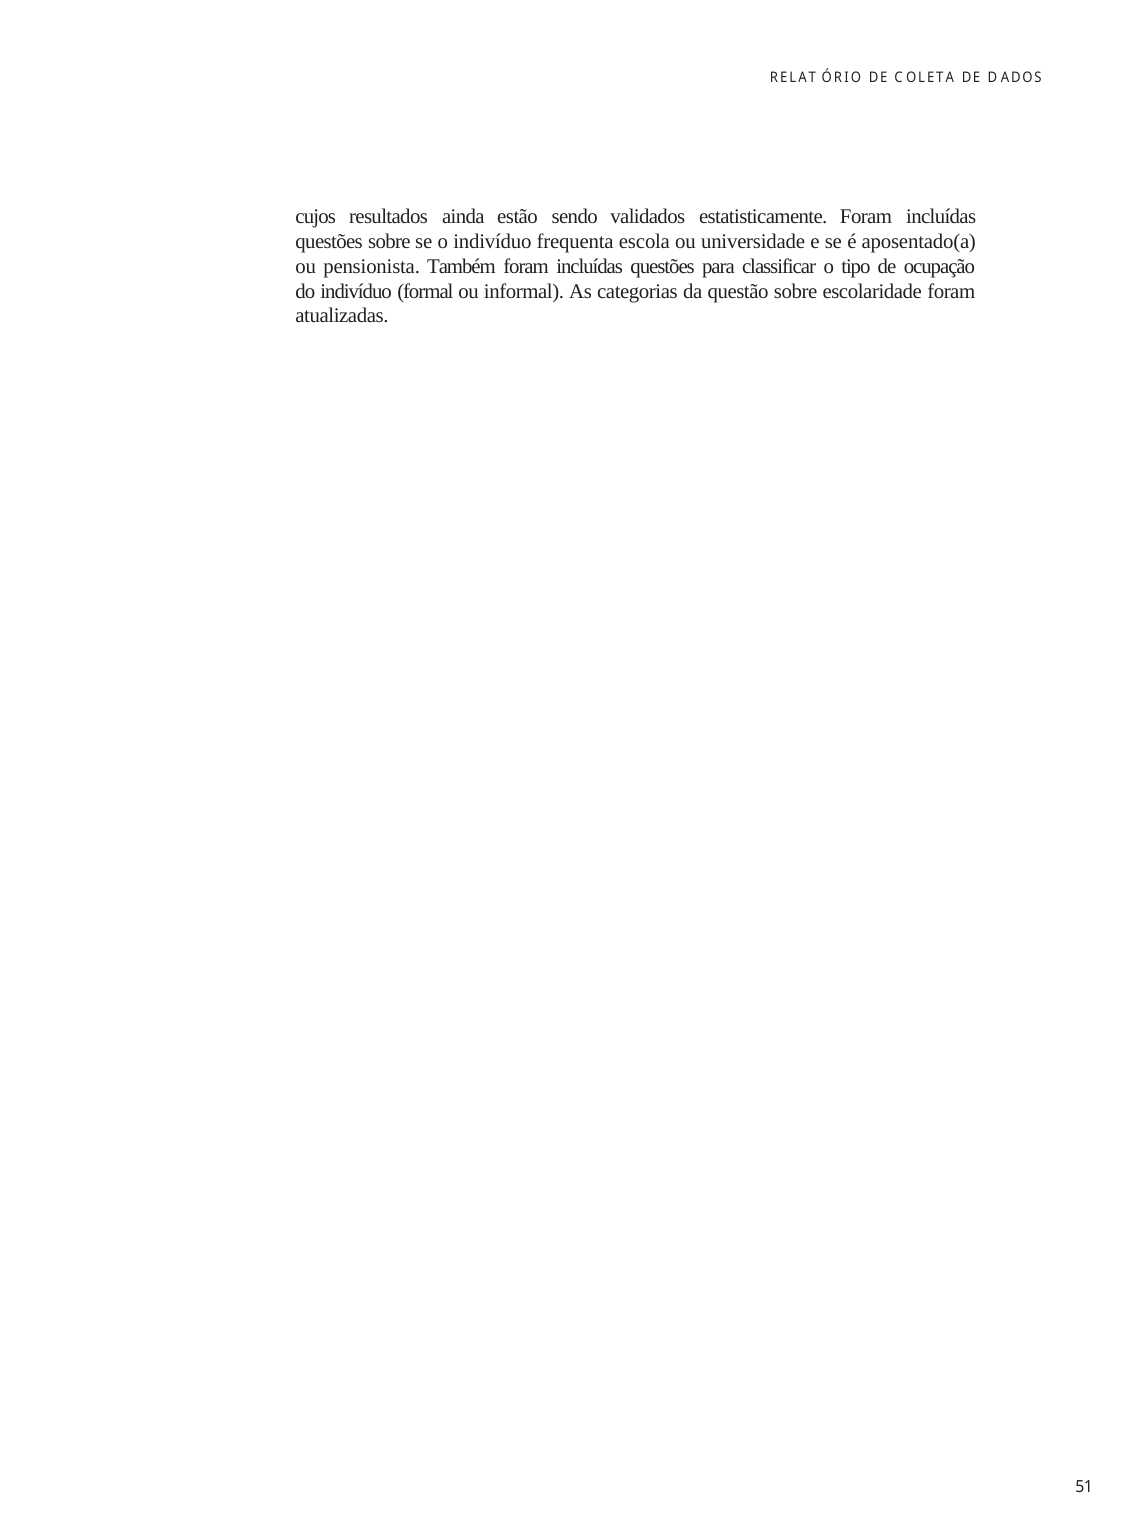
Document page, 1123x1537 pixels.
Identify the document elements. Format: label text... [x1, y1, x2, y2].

text cujos resultados ainda estão sendo validados estatisticamente. Foram incluídas questões sobre se o indivíduo frequenta escola ou universidade e se é aposentado(a) ou pensionista. Também foram incluídas questões para classificar o tipo de ocupação do indivíduo (formal ou informal). As categorias da questão sobre escolaridade foram atualizadas. [295, 204, 976, 327]
